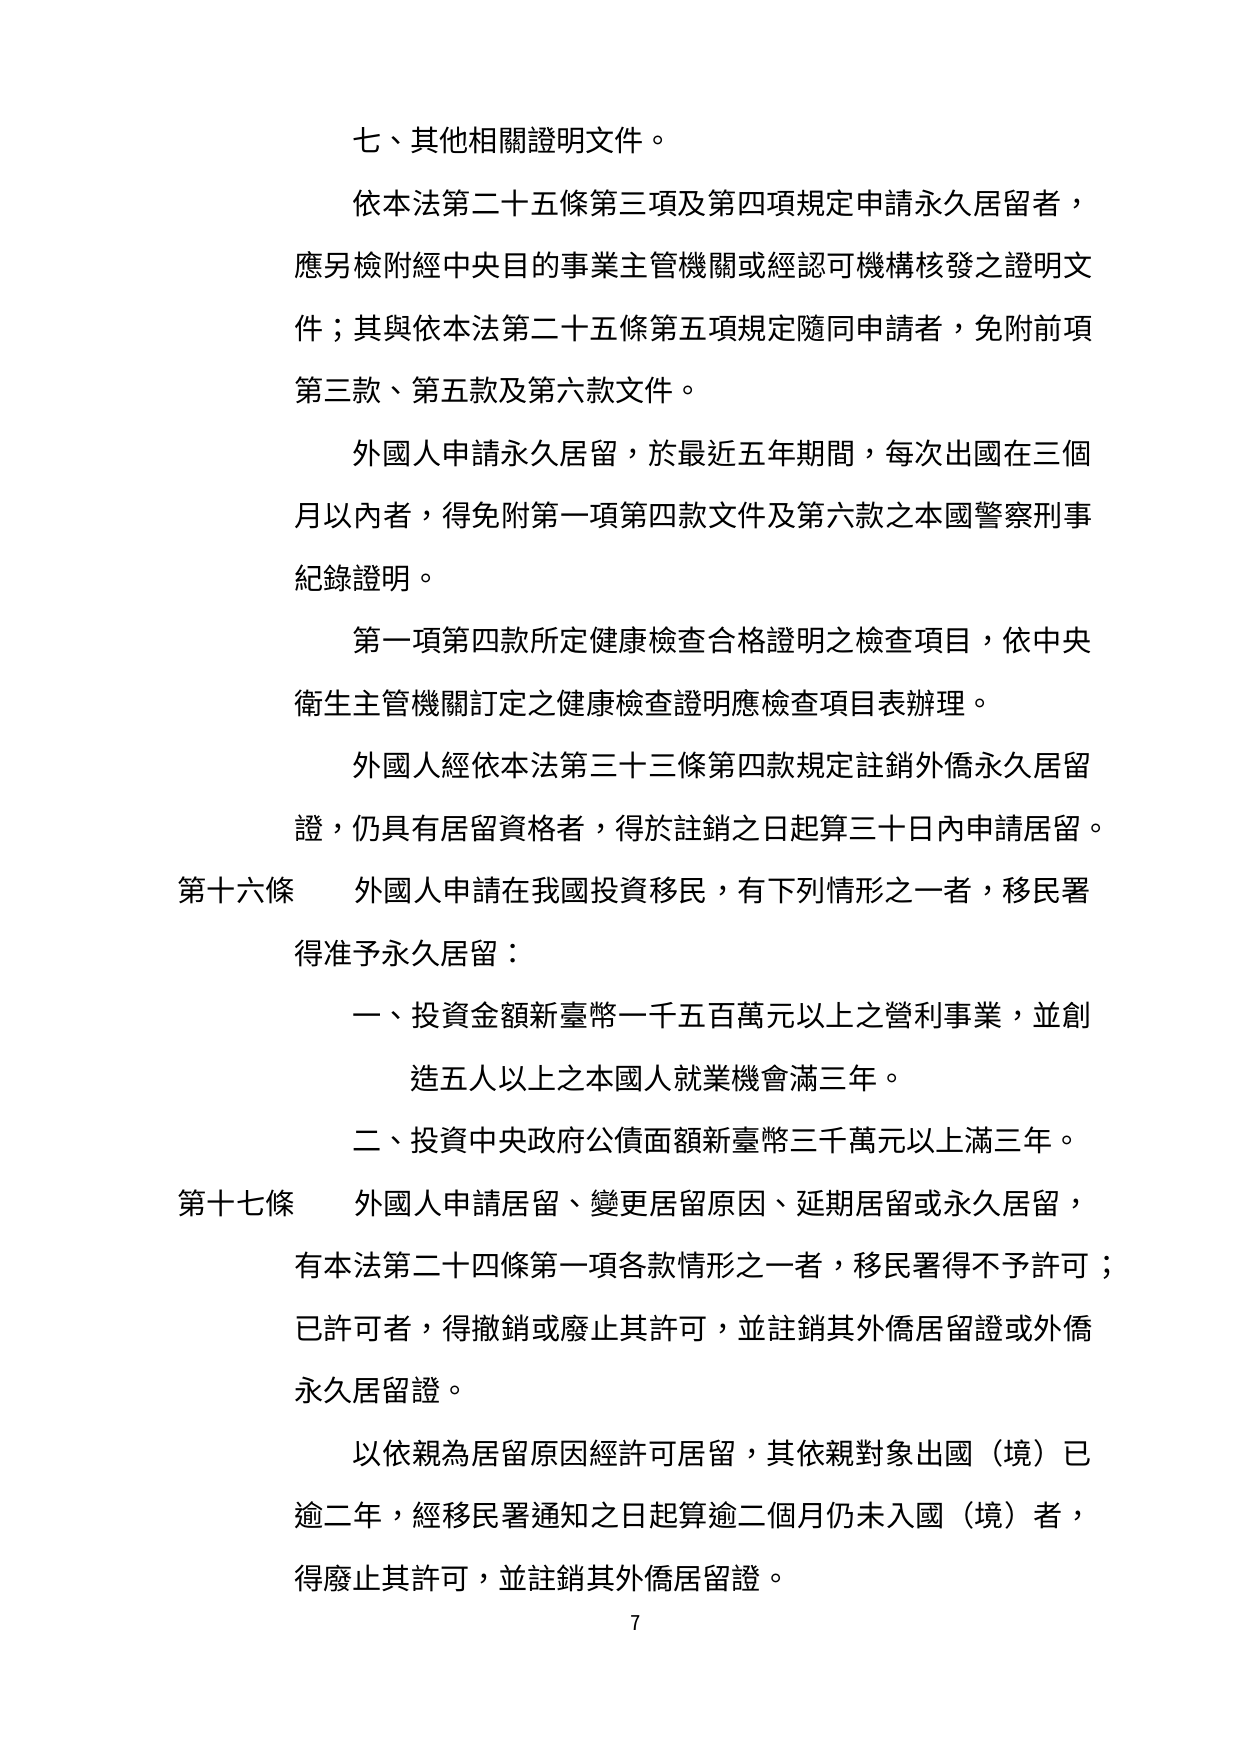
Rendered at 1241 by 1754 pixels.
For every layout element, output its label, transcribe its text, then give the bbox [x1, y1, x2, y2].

text 七、其他相關證明文件。 [352, 97, 1092, 160]
text 外國人經依本法第三十三條第四款規定註銷外僑永久居留證，仍具有居留資格者，得於註銷之日起算三十日內申請居留。 [294, 722, 1092, 847]
text 以依親為居留原因經許可居留，其依親對象出國（境）已逾二年，經移民署通知之日起算逾二個月仍未入國（境）者，得廢止其許可，並註銷其外僑居留證。 [294, 1410, 1092, 1597]
text 第一項第四款所定健康檢查合格證明之檢查項目，依中央衛生主管機關訂定之健康檢查證明應檢查項目表辦理。 [294, 597, 1092, 722]
text 外國人申請永久居留，於最近五年期間，每次出國在三個月以內者，得免附第一項第四款文件及第六款之本國警察刑事紀錄證明。 [294, 410, 1092, 597]
text 二、投資中央政府公債面額新臺幣三千萬元以上滿三年。 [352, 1097, 1092, 1160]
text 依本法第二十五條第三項及第四項規定申請永久居留者，應另檢附經中央目的事業主管機關或經認可機構核發之證明文件；其與依本法第二十五條第五項規定隨同申請者，免附前項第三款、第五款及第六款文件。 [294, 160, 1092, 410]
text 第十六條 外國人申請在我國投資移民，有下列情形之一者，移民署得准予永久居留： [177, 847, 1092, 972]
text 第十七條 外國人申請居留、變更居留原因、延期居留或永久居留，有本法第二十四條第一項各款情形之一者，移民署得不予許可；已許可者，得撤銷或廢止其許可，並註銷其外僑居留證或外僑永久居留證。 [177, 1160, 1092, 1410]
text 一、投資金額新臺幣一千五百萬元以上之營利事業，並創造五人以上之本國人就業機會滿三年。 [352, 972, 1092, 1097]
